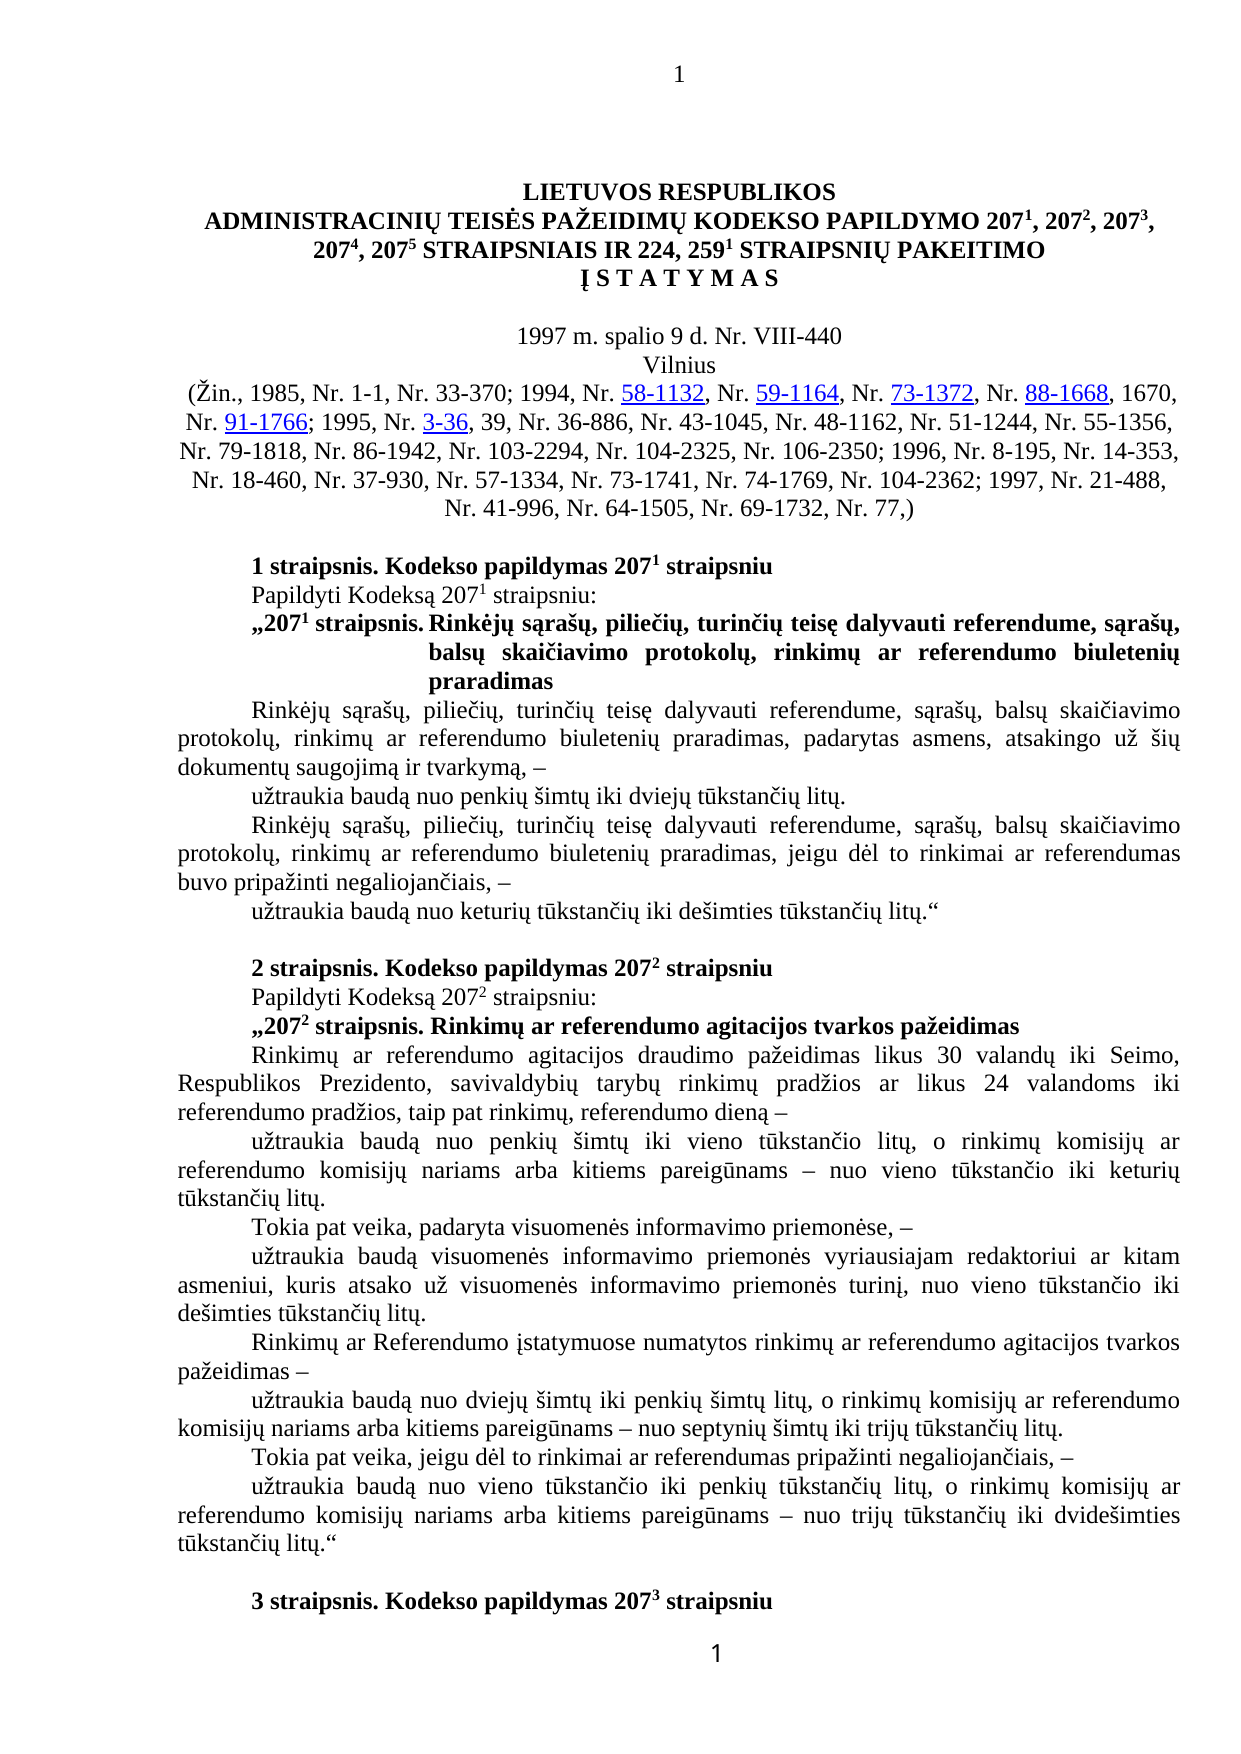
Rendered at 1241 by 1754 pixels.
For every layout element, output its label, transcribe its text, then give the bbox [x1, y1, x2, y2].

text užtraukia baudą nuo penkių šimtų iki dviejų tūkstančių litų. [177, 781, 1181, 810]
text „2071 straipsnis. Rinkėjų sąrašų, piliečių, turinčių teisę dalyvauti referendume, sąrašų, balsų skaičiavimo protokolų, rinkimų ar referendumo biuletenių praradimas [251, 608, 1181, 695]
text užtraukia baudą nuo vieno tūkstančio iki penkių tūkstančių litų, o rinkimų komisijų ar referendumo komisijų nariams arba kitiems pareigūnams – nuo trijų tūkstančių iki dvidešimties tūkstančių litų.“ [177, 1471, 1181, 1557]
text 1997 m. spalio 9 d. Nr. VIII-440 [177, 321, 1181, 350]
text Tokia pat veika, jeigu dėl to rinkimai ar referendumas pripažinti negaliojančiais, – [177, 1442, 1181, 1471]
text Rinkimų ar referendumo agitacijos draudimo pažeidimas likus 30 valandų iki Seimo, Respublikos Prezidento, savivaldybių tarybų rinkimų pradžios ar likus 24 valandoms iki referendumo pradžios, taip pat rinkimų, referendumo dieną – [177, 1040, 1181, 1126]
text Į S T A T Y M A S [177, 263, 1181, 292]
text 1 straipsnis. Kodekso papildymas 2071 straipsniu [177, 551, 1181, 580]
text Vilnius [177, 350, 1181, 378]
text užtraukia baudą nuo keturių tūkstančių iki dešimties tūkstančių litų.“ [177, 896, 1181, 925]
text užtraukia baudą visuomenės informavimo priemonės vyriausiajam redaktoriui ar kitam asmeniui, kuris atsako už visuomenės informavimo priemonės turinį, nuo vieno tūkstančio iki dešimties tūkstančių litų. [177, 1241, 1181, 1327]
text Papildyti Kodeksą 2071 straipsniu: [177, 580, 1181, 608]
text Tokia pat veika, padaryta visuomenės informavimo priemonėse, – [177, 1212, 1181, 1241]
text užtraukia baudą nuo dviejų šimtų iki penkių šimtų litų, o rinkimų komisijų ar referendumo komisijų nariams arba kitiems pareigūnams – nuo septynių šimtų iki trijų tūkstančių litų. [177, 1385, 1181, 1442]
text Papildyti Kodeksą 2072 straipsniu: [177, 982, 1181, 1011]
text užtraukia baudą nuo penkių šimtų iki vieno tūkstančio litų, o rinkimų komisijų ar referendumo komisijų nariams arba kitiems pareigūnams – nuo vieno tūkstančio iki keturių tūkstančių litų. [177, 1126, 1181, 1212]
text (Žin., 1985, Nr. 1-1, Nr. 33-370; 1994, Nr. 58-1132, Nr. 59-1164, Nr. 73-1372, Nr. 88-1668, 1670, Nr. 91-1766; 1995, Nr. 3-36, 39, Nr. 36-886, Nr. 43-1045, Nr. 48-1162, Nr. 51-1244, Nr. 55-1356, Nr. 79-1818, Nr. 86-1942, Nr. 103-2294, Nr. 104-2325, Nr. 106-2350; 1996, Nr. 8-195, Nr. 14-353, Nr. 18-460, Nr. 37-930, Nr. 57-1334, Nr. 73-1741, Nr. 74-1769, Nr. 104-2362; 1997, Nr. 21-488, Nr. 41-996, Nr. 64-1505, Nr. 69-1732, Nr. 77,) [177, 378, 1181, 522]
text LIETUVOS RESPUBLIKOS [177, 177, 1181, 206]
text Rinkėjų sąrašų, piliečių, turinčių teisę dalyvauti referendume, sąrašų, balsų skaičiavimo protokolų, rinkimų ar referendumo biuletenių praradimas, padarytas asmens, atsakingo už šių dokumentų saugojimą ir tvarkymą, – [177, 695, 1181, 781]
text 2 straipsnis. Kodekso papildymas 2072 straipsniu [177, 953, 1181, 982]
text Rinkėjų sąrašų, piliečių, turinčių teisę dalyvauti referendume, sąrašų, balsų skaičiavimo protokolų, rinkimų ar referendumo biuletenių praradimas, jeigu dėl to rinkimai ar referendumas buvo pripažinti negaliojančiais, – [177, 810, 1181, 896]
text Rinkimų ar Referendumo įstatymuose numatytos rinkimų ar referendumo agitacijos tvarkos pažeidimas – [177, 1327, 1181, 1385]
text „2072 straipsnis. Rinkimų ar referendumo agitacijos tvarkos pažeidimas [177, 1011, 1181, 1040]
text ADMINISTRACINIŲ TEISĖS PAŽEIDIMŲ KODEKSO PAPILDYMO 2071, 2072, 2073, 2074, 2075 STRAIPSNIAIS IR 224, 2591 STRAIPSNIŲ PAKEITIMO [177, 206, 1181, 263]
text 3 straipsnis. Kodekso papildymas 2073 straipsniu [177, 1586, 1181, 1615]
